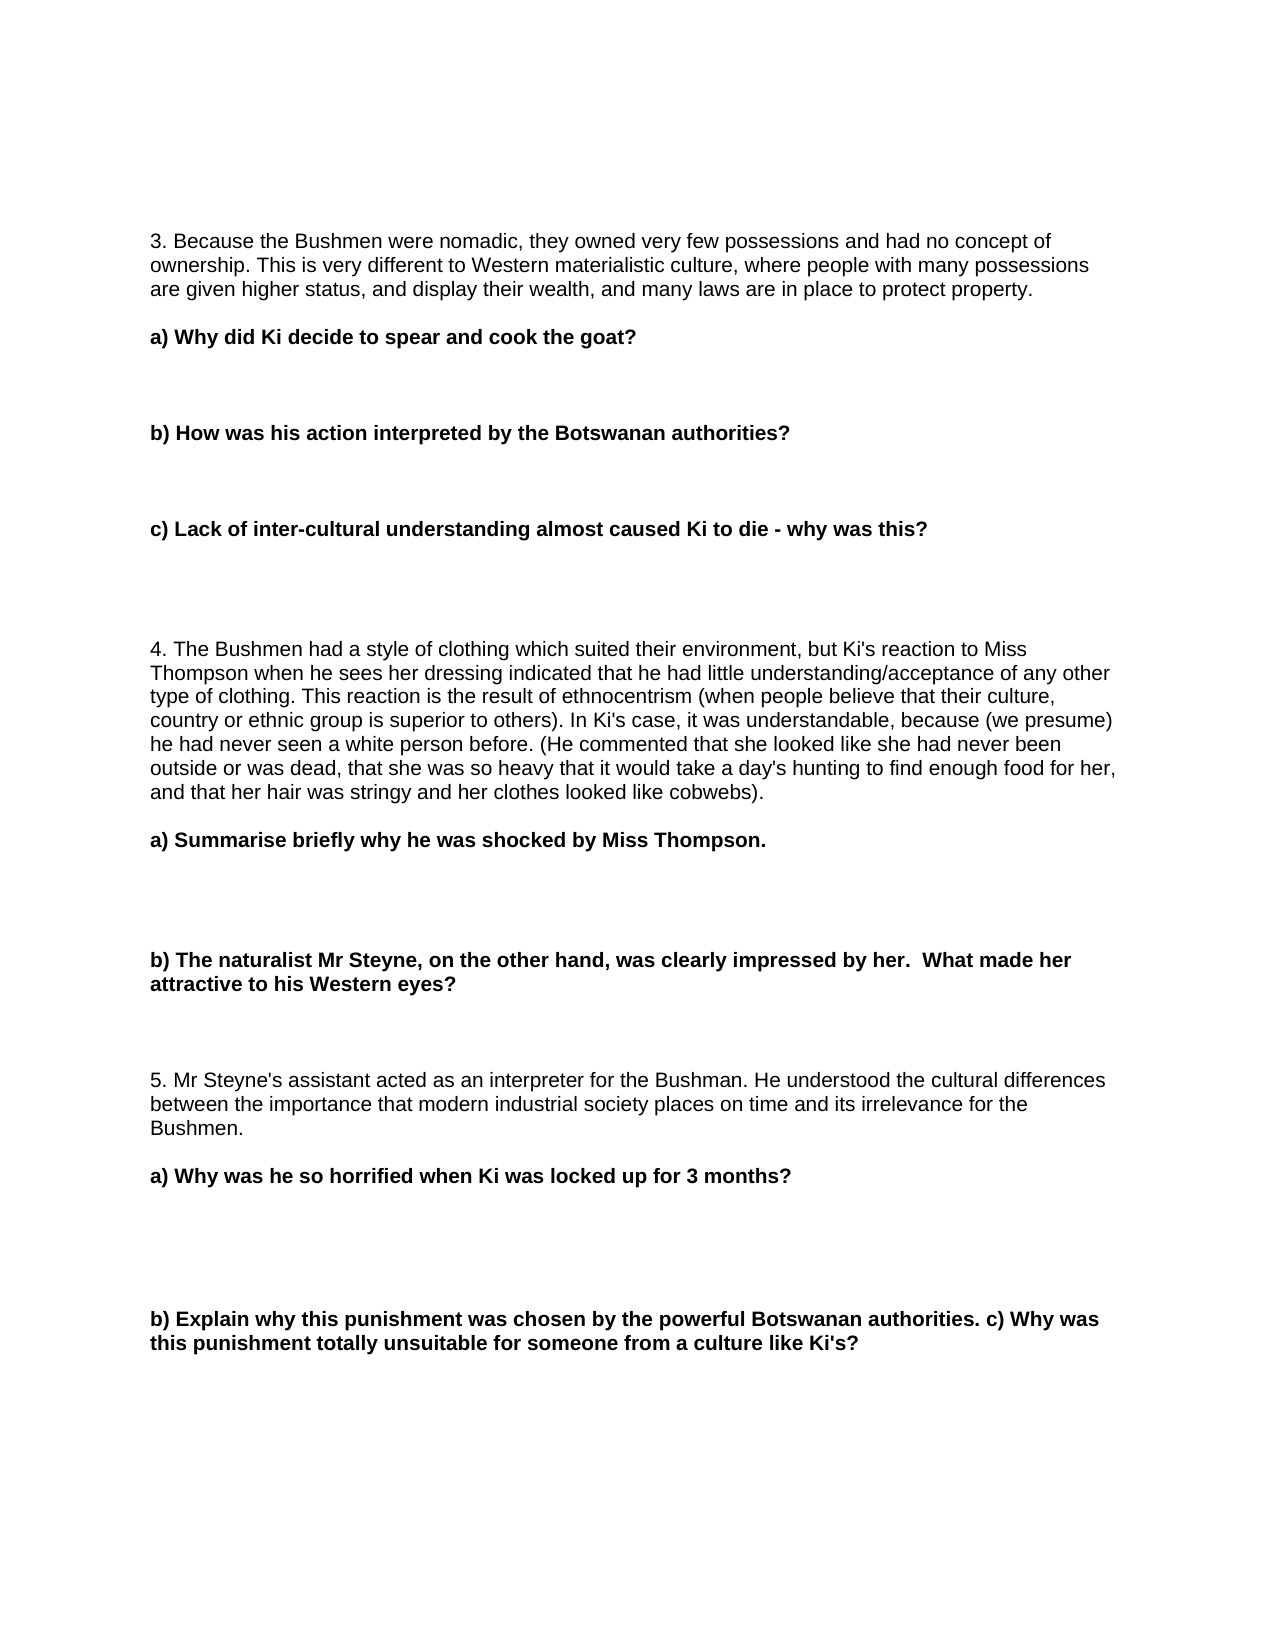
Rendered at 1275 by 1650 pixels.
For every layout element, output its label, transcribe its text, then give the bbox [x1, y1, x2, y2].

text b) How was his action interpreted by the Botswanan authorities? [150, 421, 1125, 445]
text a) Summarise briefly why he was shocked by Miss Thompson. [150, 828, 1125, 852]
text a) Why was he so horrified when Ki was locked up for 3 months? [150, 1163, 1125, 1187]
text 3. Because the Bushmen were nomadic, they owned very few possessions and had no concept of ownership. This is very different to Western materialistic culture, where people with many possessions are given higher status, and display their wealth, and many laws are in place to protect property. [150, 229, 1125, 301]
text a) Why did Ki decide to spear and cook the goat? [150, 325, 1125, 349]
text b) The naturalist Mr Steyne, on the other hand, was clearly impressed by her. What made her attractive to his Western eyes? [150, 948, 1125, 996]
text 4. The Bushmen had a style of clothing which suited their environment, but Ki's reaction to Miss Thompson when he sees her dressing indicated that he had little understanding/acceptance of any other type of clothing. This reaction is the result of ethnocentrism (when people believe that their culture, country or ethnic group is superior to others). In Ki's case, it was understandable, because (we presume) he had never seen a white person before. (He commented that she looked like she had never been outside or was dead, that she was so heavy that it would take a day's hunting to find enough food for her, and that her hair was stringy and her clothes looked like cobwebs). [150, 636, 1125, 804]
text b) Explain why this punishment was chosen by the powerful Botswanan authorities. c) Why was this punishment totally unsuitable for someone from a culture like Ki's? [150, 1307, 1125, 1355]
text 5. Mr Steyne's assistant acted as an interpreter for the Bushman. He understood the cultural differences between the importance that modern industrial society places on time and its irrelevance for the Bushmen. [150, 1068, 1125, 1139]
text c) Lack of inter-cultural understanding almost caused Ki to die - why was this? [150, 517, 1125, 541]
